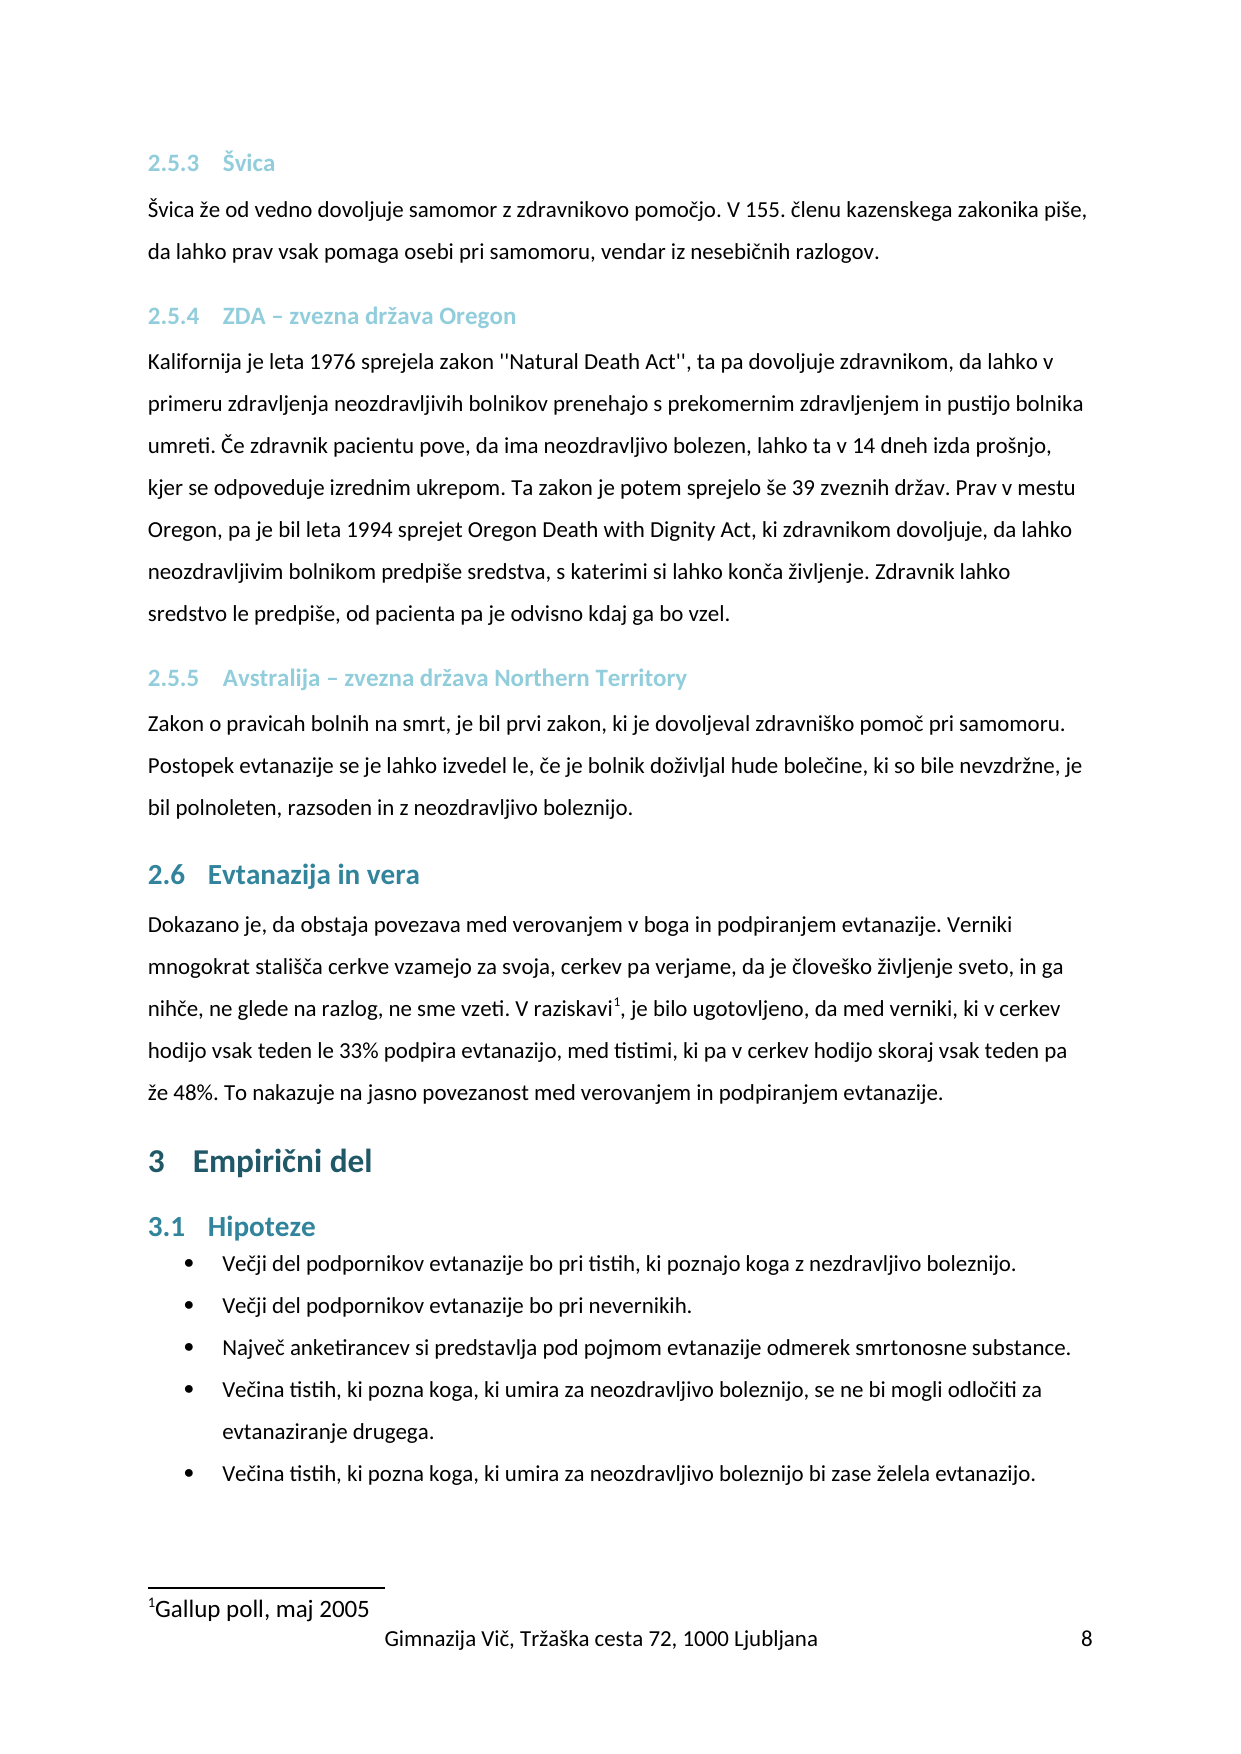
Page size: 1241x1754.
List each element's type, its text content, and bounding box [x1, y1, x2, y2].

subtitle Evtanazija in vera [148, 856, 1093, 892]
text Gallup poll, maj 2005 [148, 1594, 1093, 1624]
list Največ anketirancev si predstavlja pod pojmom evtanazije odmerek smrtonosne substance. [185, 1333, 1093, 1361]
subtitle Avstralija – zvezna država Northern Territory [148, 662, 1093, 693]
text Kalifornija je leta 1976 sprejela zakon ''Natural Death Act'', ta pa dovoljuje zdravnikom, da lahko v primeru zdravljenja neozdravljivih bolnikov prenehajo s prekomernim zdravljenjem in pustijo bolnika umreti. Če zdravnik pacientu pove, da ima neozdravljivo bolezen, lahko ta v 14 dneh izda prošnjo, kjer se odpoveduje izrednim ukrepom. Ta zakon je potem sprejelo še 39 zveznih držav. Prav v mestu Oregon, pa je bil leta 1994 sprejet Oregon Death with Dignity Act, ki zdravnikom dovoljuje, da lahko neozdravljivim bolnikom predpiše sredstva, s katerimi si lahko konča življenje. Zdravnik lahko sredstvo le predpiše, od pacienta pa je odvisno kdaj ga bo vzel. [148, 347, 1093, 627]
subtitle ZDA – zvezna država Oregon [148, 300, 1093, 330]
subtitle Hipoteze [148, 1208, 1093, 1244]
list Večji del podpornikov evtanazije bo pri tistih, ki poznajo koga z nezdravljivo boleznijo. [185, 1249, 1093, 1277]
text Zakon o pravicah bolnih na smrt, je bil prvi zakon, ki je dovoljeval zdravniško pomoč pri samomoru. Postopek evtanazije se je lahko izvedel le, če je bolnik doživljal hude bolečine, ki so bile nevzdržne, je bil polnoleten, razsoden in z neozdravljivo boleznijo. [148, 709, 1093, 822]
text Švica že od vedno dovoljuje samomor z zdravnikovo pomočjo. V 155. členu kazenskega zakonika piše, da lahko prav vsak pomaga osebi pri samomoru, vendar iz nesebičnih razlogov. [148, 195, 1093, 265]
list Večina tistih, ki pozna koga, ki umira za neozdravljivo boleznijo bi zase želela evtanazijo. [185, 1459, 1093, 1487]
subtitle Švica [148, 148, 1093, 178]
list Večina tistih, ki pozna koga, ki umira za neozdravljivo boleznijo, se ne bi mogli odločiti za evtanaziranje drugega. [185, 1375, 1093, 1445]
text Dokazano je, da obstaja povezava med verovanjem v boga in podpiranjem evtanazije. Verniki mnogokrat stališča cerkve vzamejo za svoja, cerkev pa verjame, da je človeško življenje sveto, in ga nihče, ne glede na razlog, ne sme vzeti. V raziskavi, je bilo ugotovljeno, da med verniki, ki v cerkev hodijo vsak teden le 33% podpira evtanazijo, med tistimi, ki pa v cerkev hodijo skoraj vsak teden pa že 48%. To nakazuje na jasno povezanost med verovanjem in podpiranjem evtanazije. [148, 910, 1093, 1106]
list Večji del podpornikov evtanazije bo pri nevernikih. [185, 1291, 1093, 1319]
subtitle Empirični del [148, 1141, 1093, 1181]
